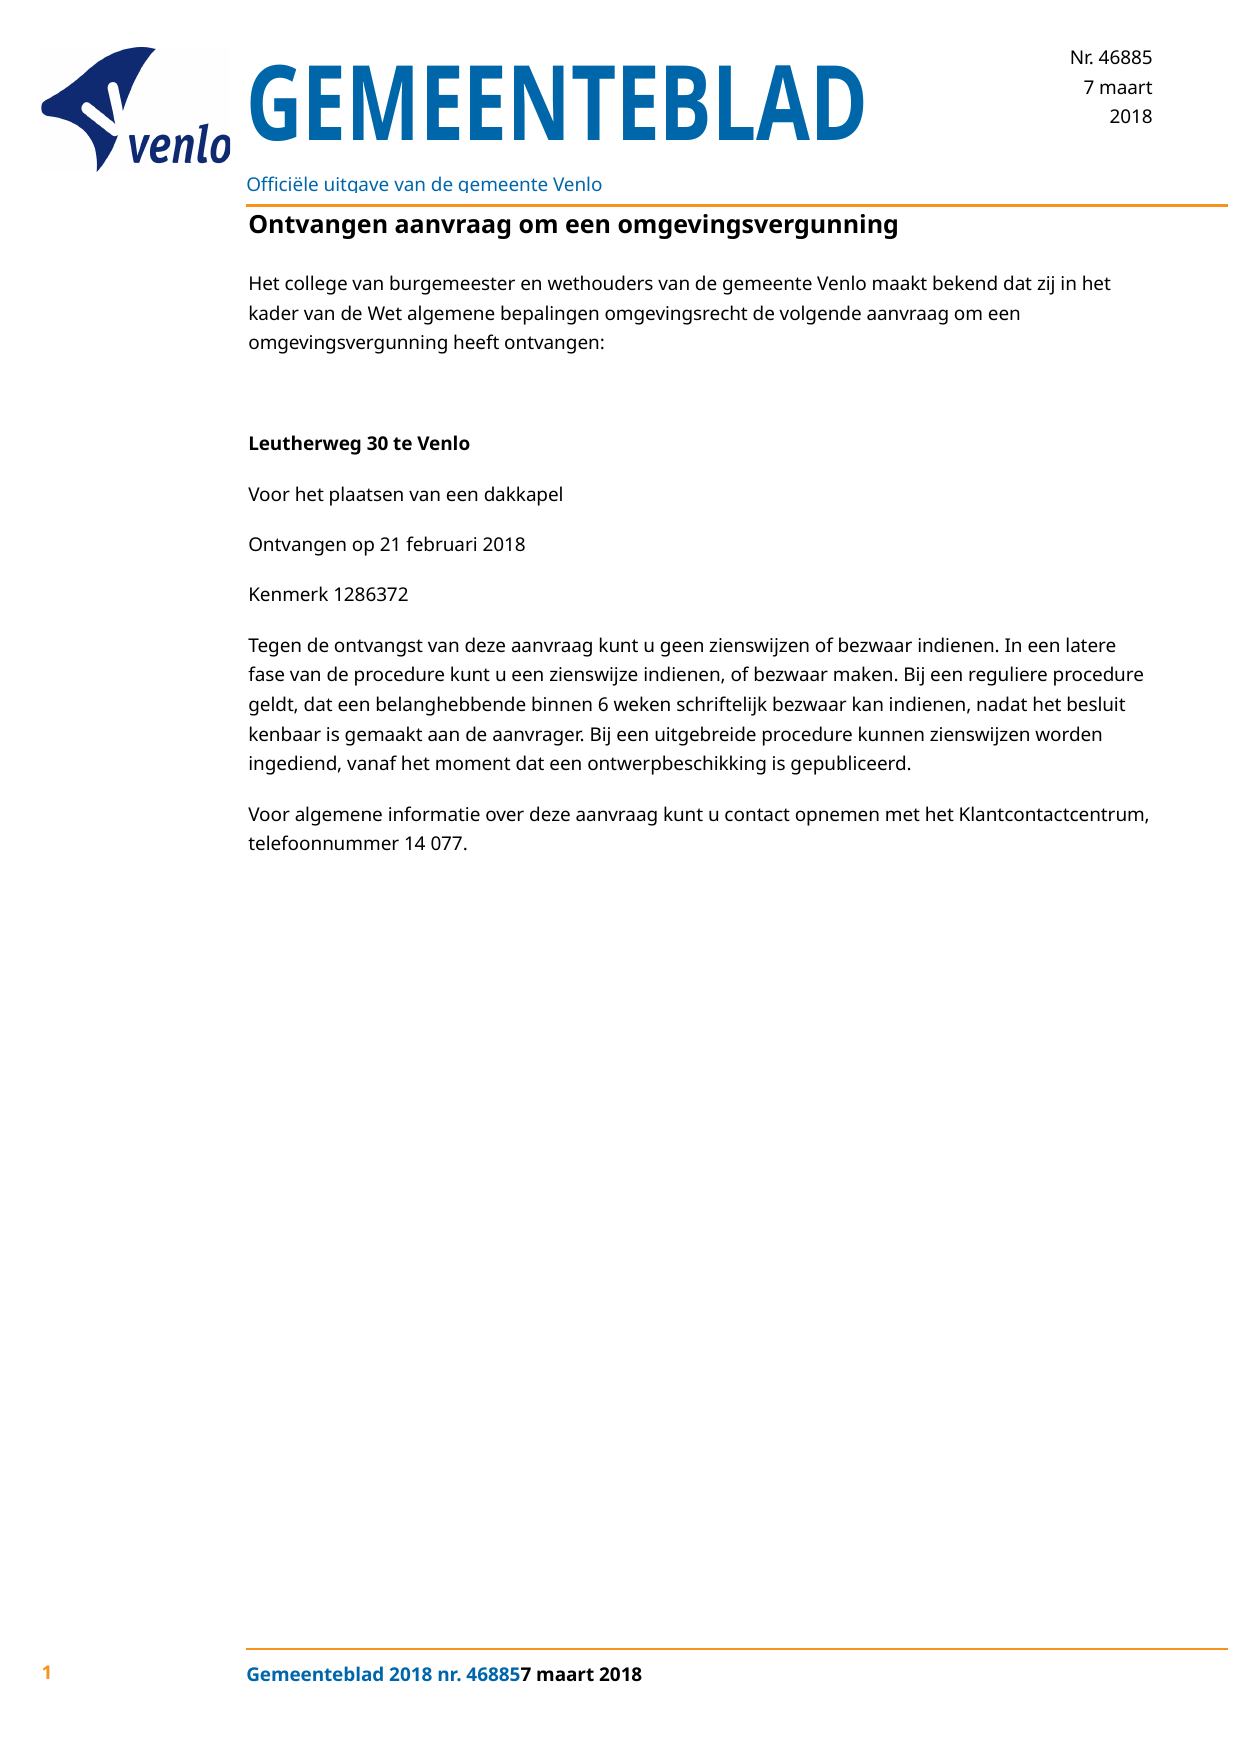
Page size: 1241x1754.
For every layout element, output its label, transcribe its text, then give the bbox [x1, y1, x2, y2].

text Voor het plaatsen van een dakkapel [248, 481, 1152, 506]
text Tegen de ontvangst van deze aanvraag kunt u geen zienswijzen of bezwaar indienen. In een latere fase van de procedure kunt u een zienswijze indienen, of bezwaar maken. Bij een reguliere procedure geldt, dat een belanghebbende binnen 6 weken schriftelijk bezwaar kan indienen, nadat het besluit kenbaar is gemaakt aan de aanvrager. Bij een uitgebreide procedure kunnen zienswijzen worden ingediend, vanaf het moment dat een ontwerpbeschikking is gepubliceerd. [248, 632, 1152, 776]
text Het college van burgemeester en wethouders van de gemeente Venlo maakt bekend dat zij in het kader van de Wet algemene bepalingen omgevingsrecht de volgende aanvraag om een omgevingsvergunning heeft ontvangen: [248, 270, 1152, 355]
text Leutherweg 30 te Venlo [248, 430, 1152, 456]
text Ontvangen op 21 februari 2018 [248, 531, 1152, 557]
text Ontvangen aanvraag om een omgevingsvergunning [248, 207, 1152, 241]
text Voor algemene informatie over deze aanvraag kunt u contact opnemen met het Klantcontactcentrum, telefoonnummer 14 077. [248, 801, 1152, 856]
picture [41, 47, 231, 172]
text Kenmerk 1286372 [248, 582, 1152, 607]
